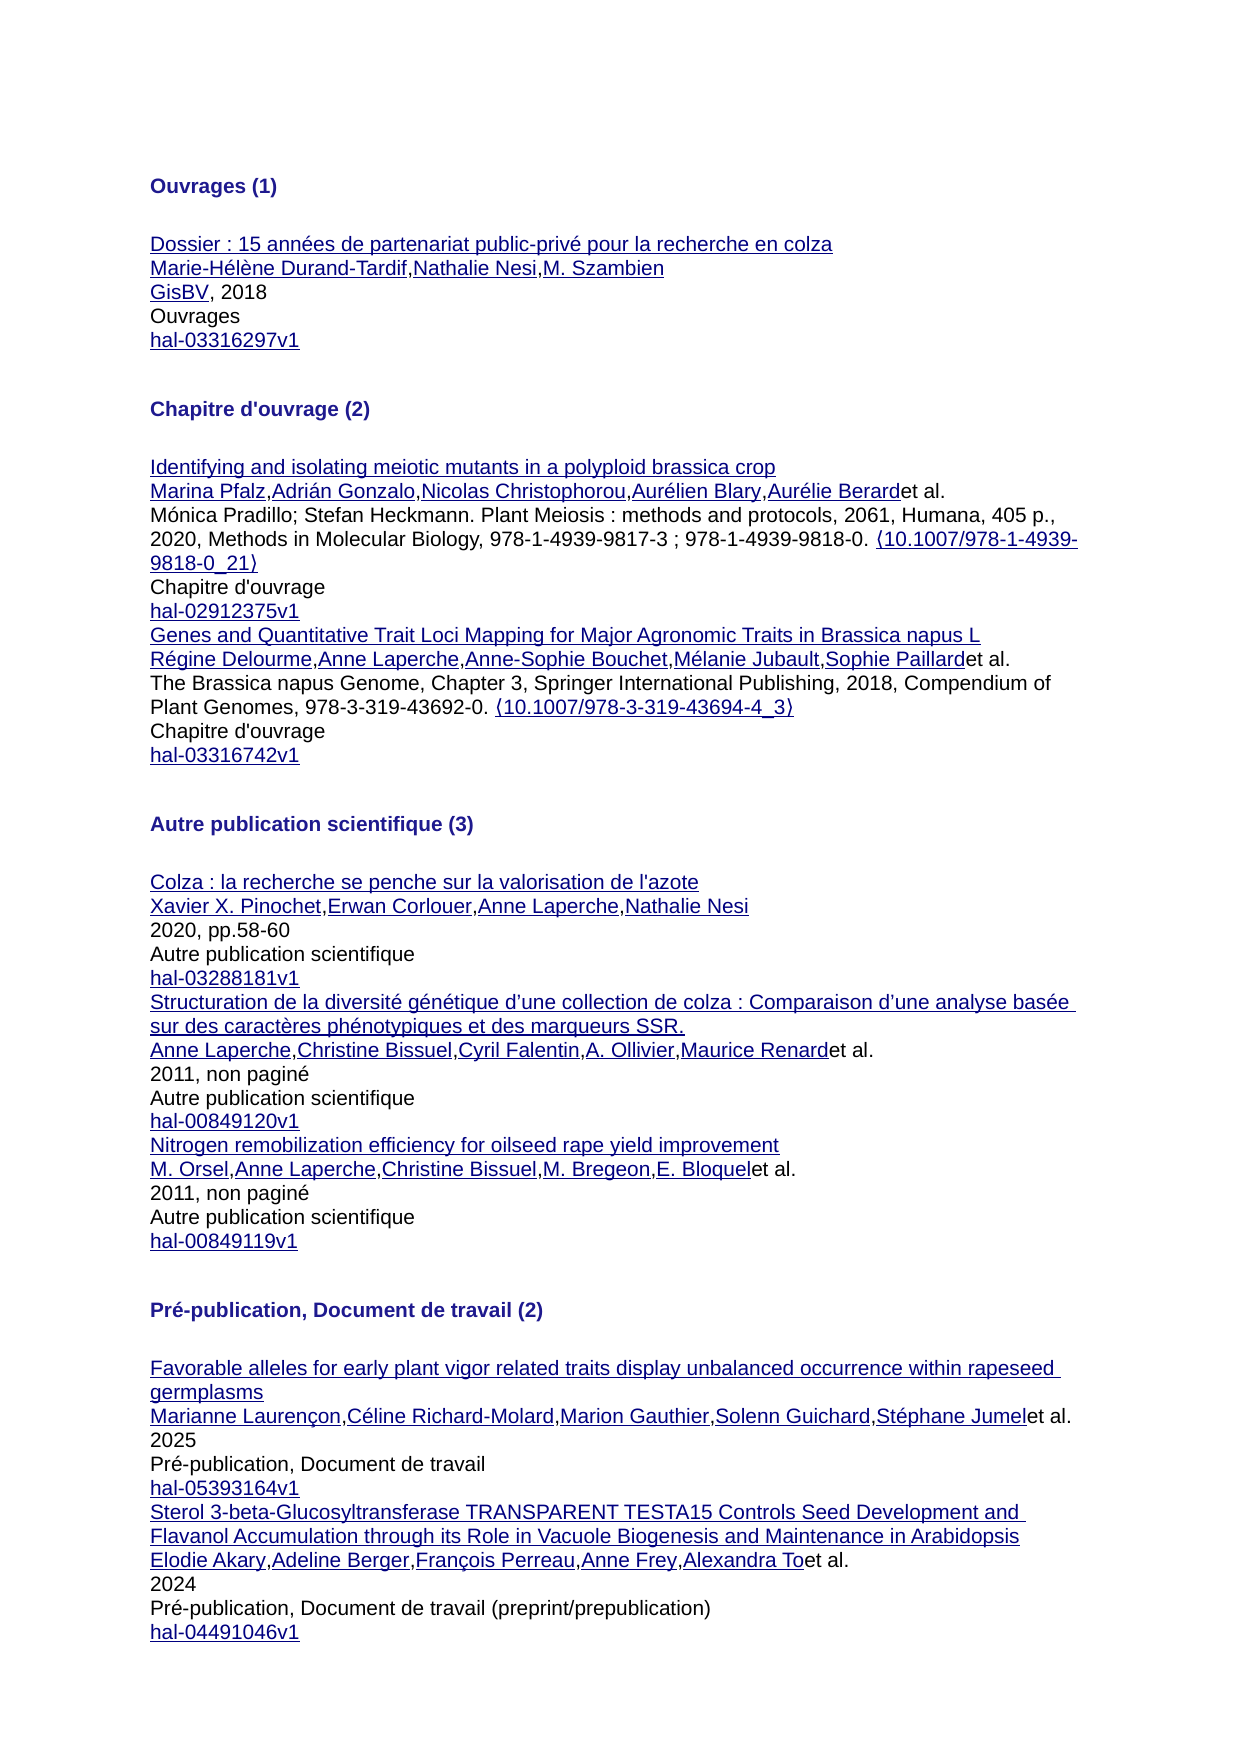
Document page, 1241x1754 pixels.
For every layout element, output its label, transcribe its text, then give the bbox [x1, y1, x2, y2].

subtitle Chapitre d'ouvrage (2) [150, 397, 1090, 421]
table_header Dossier : 15 années de partenariat public-privé pour la recherche en colza Marie-Hélène Durand-Tardif,Nathalie Nesi,M. Szambien GisBV, 2018 Ouvrages hal-03316297v1 [150, 232, 1090, 352]
table_cell Nitrogen remobilization efficiency for oilseed rape yield improvement M. Orsel,Anne Laperche,Christine Bissuel,M. Bregeon,E. Bloquelet al. 2011, non paginé Autre publication scientifique hal-00849119v1 [150, 1133, 1090, 1253]
table_cell Genes and Quantitative Trait Loci Mapping for Major Agronomic Traits in Brassica napus L Régine Delourme,Anne Laperche,Anne-Sophie Bouchet,Mélanie Jubault,Sophie Paillardet al. The Brassica napus Genome, Chapter 3, Springer International Publishing, 2018, Compendium of Plant Genomes, 978-3-319-43692-0. ⟨10.1007/978-3-319-43694-4_3⟩ Chapitre d'ouvrage hal-03316742v1 [150, 623, 1090, 767]
table_header Favorable alleles for early plant vigor related traits display unbalanced occurrence within rapeseed germplasms Marianne Laurençon,Céline Richard-Molard,Marion Gauthier,Solenn Guichard,Stéphane Jumelet al. 2025 Pré-publication, Document de travail hal-05393164v1 [150, 1356, 1090, 1500]
table_header Identifying and isolating meiotic mutants in a polyploid brassica crop Marina Pfalz,Adrián Gonzalo,Nicolas Christophorou,Aurélien Blary,Aurélie Berardet al. Mónica Pradillo; Stefan Heckmann. Plant Meiosis : methods and protocols, 2061, Humana, 405 p., 2020, Methods in Molecular Biology, 978-1-4939-9817-3 ; 978-1-4939-9818-0. ⟨10.1007/978-1-4939-9818-0_21⟩ Chapitre d'ouvrage hal-02912375v1 [150, 455, 1090, 623]
table_header Colza : la recherche se penche sur la valorisation de l'azote Xavier X. Pinochet,Erwan Corlouer,Anne Laperche,Nathalie Nesi 2020, pp.58-60 Autre publication scientifique hal-03288181v1 [150, 870, 1090, 989]
subtitle Ouvrages (1) [150, 174, 1090, 198]
subtitle Pré-publication, Document de travail (2) [150, 1298, 1090, 1322]
table_cell Structuration de la diversité génétique d’une collection de colza : Comparaison d’une analyse basée sur des caractères phénotypiques et des marqueurs SSR. Anne Laperche,Christine Bissuel,Cyril Falentin,A. Ollivier,Maurice Renardet al. 2011, non paginé Autre publication scientifique hal-00849120v1 [150, 990, 1090, 1133]
table_cell Sterol 3-beta-Glucosyltransferase TRANSPARENT TESTA15 Controls Seed Development and Flavanol Accumulation through its Role in Vacuole Biogenesis and Maintenance in Arabidopsis Elodie Akary,Adeline Berger,François Perreau,Anne Frey,Alexandra Toet al. 2024 Pré-publication, Document de travail (preprint/prepublication) hal-04491046v1 [150, 1500, 1090, 1644]
subtitle Autre publication scientifique (3) [150, 811, 1090, 835]
